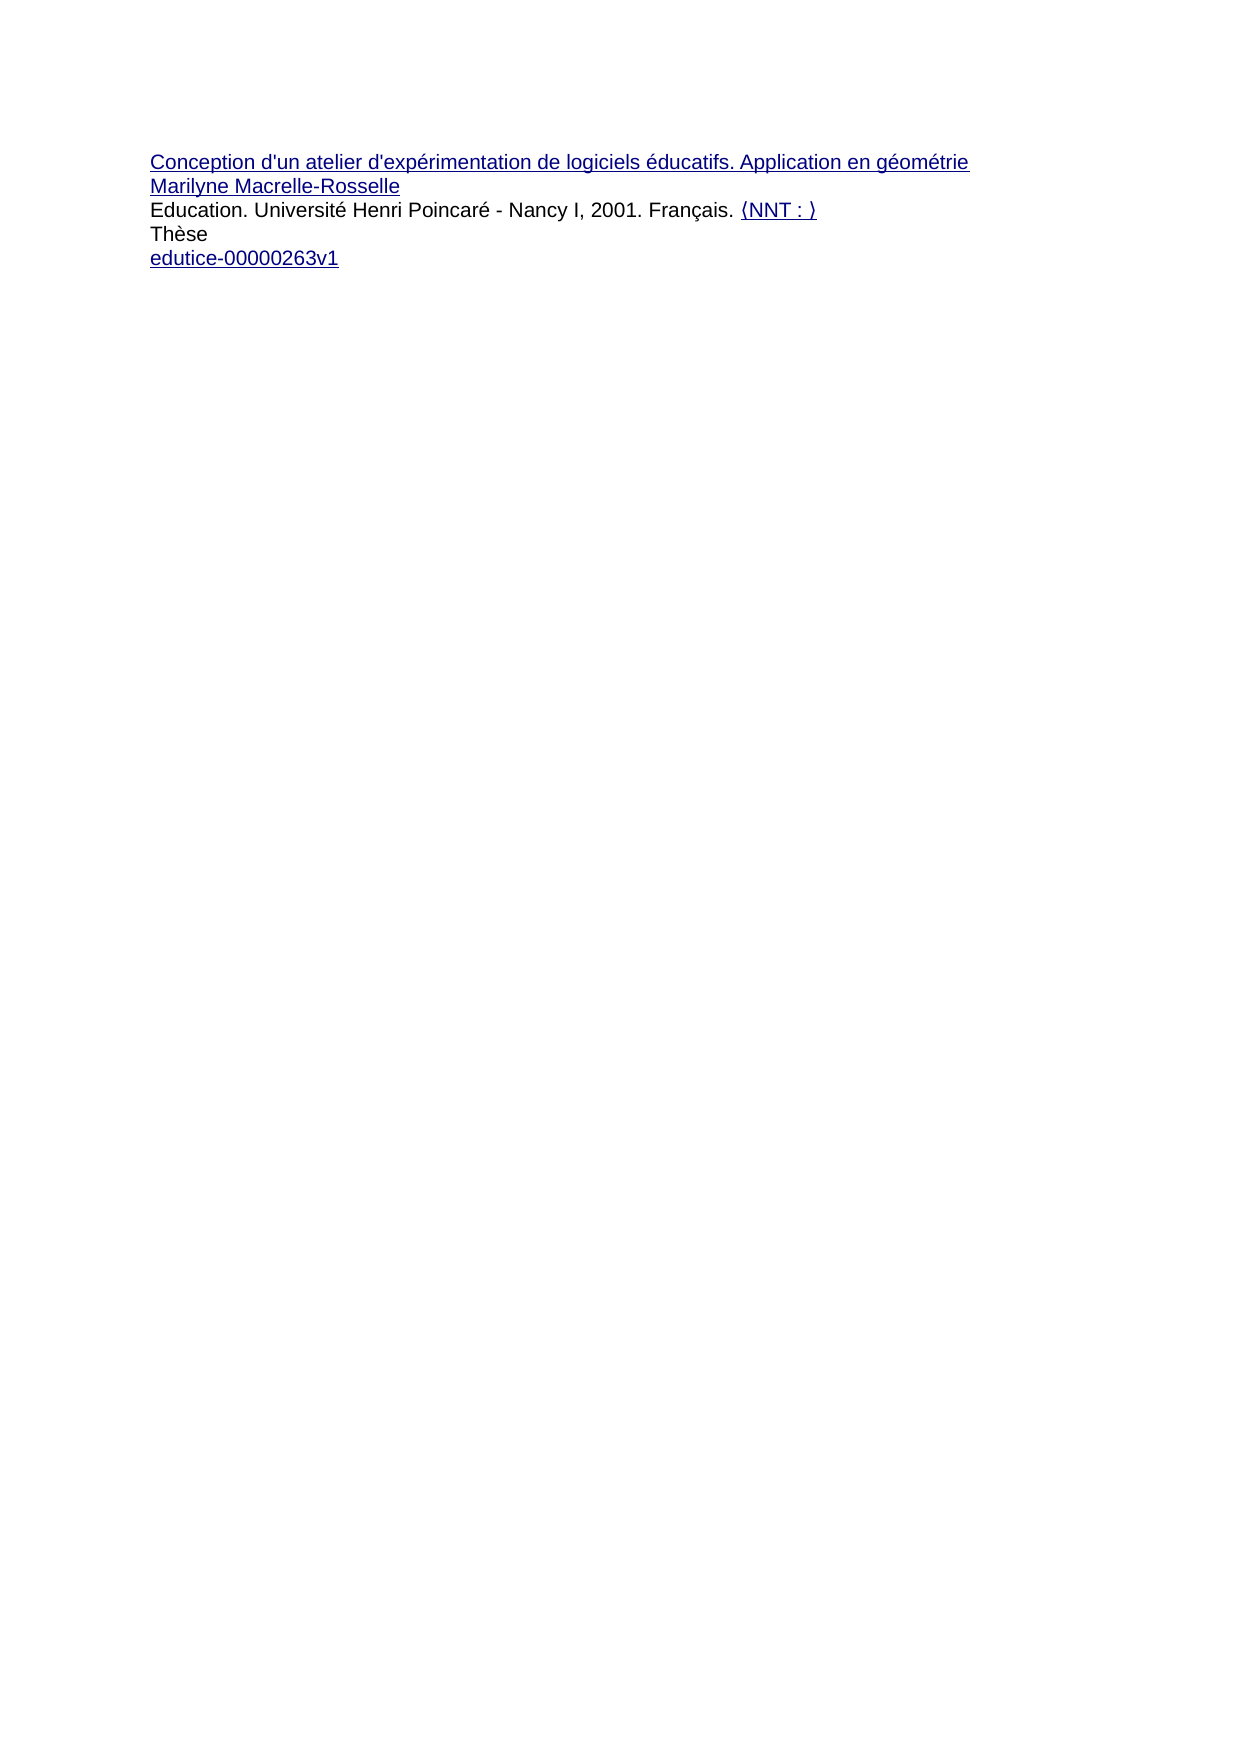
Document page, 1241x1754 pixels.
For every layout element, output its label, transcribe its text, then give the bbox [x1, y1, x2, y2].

table_cell Conception d'un atelier d'expérimentation de logiciels éducatifs. Application en géométrie Marilyne Macrelle-Rosselle Education. Université Henri Poincaré - Nancy I, 2001. Français. ⟨NNT : ⟩ Thèse edutice-00000263v1 [150, 150, 1090, 270]
